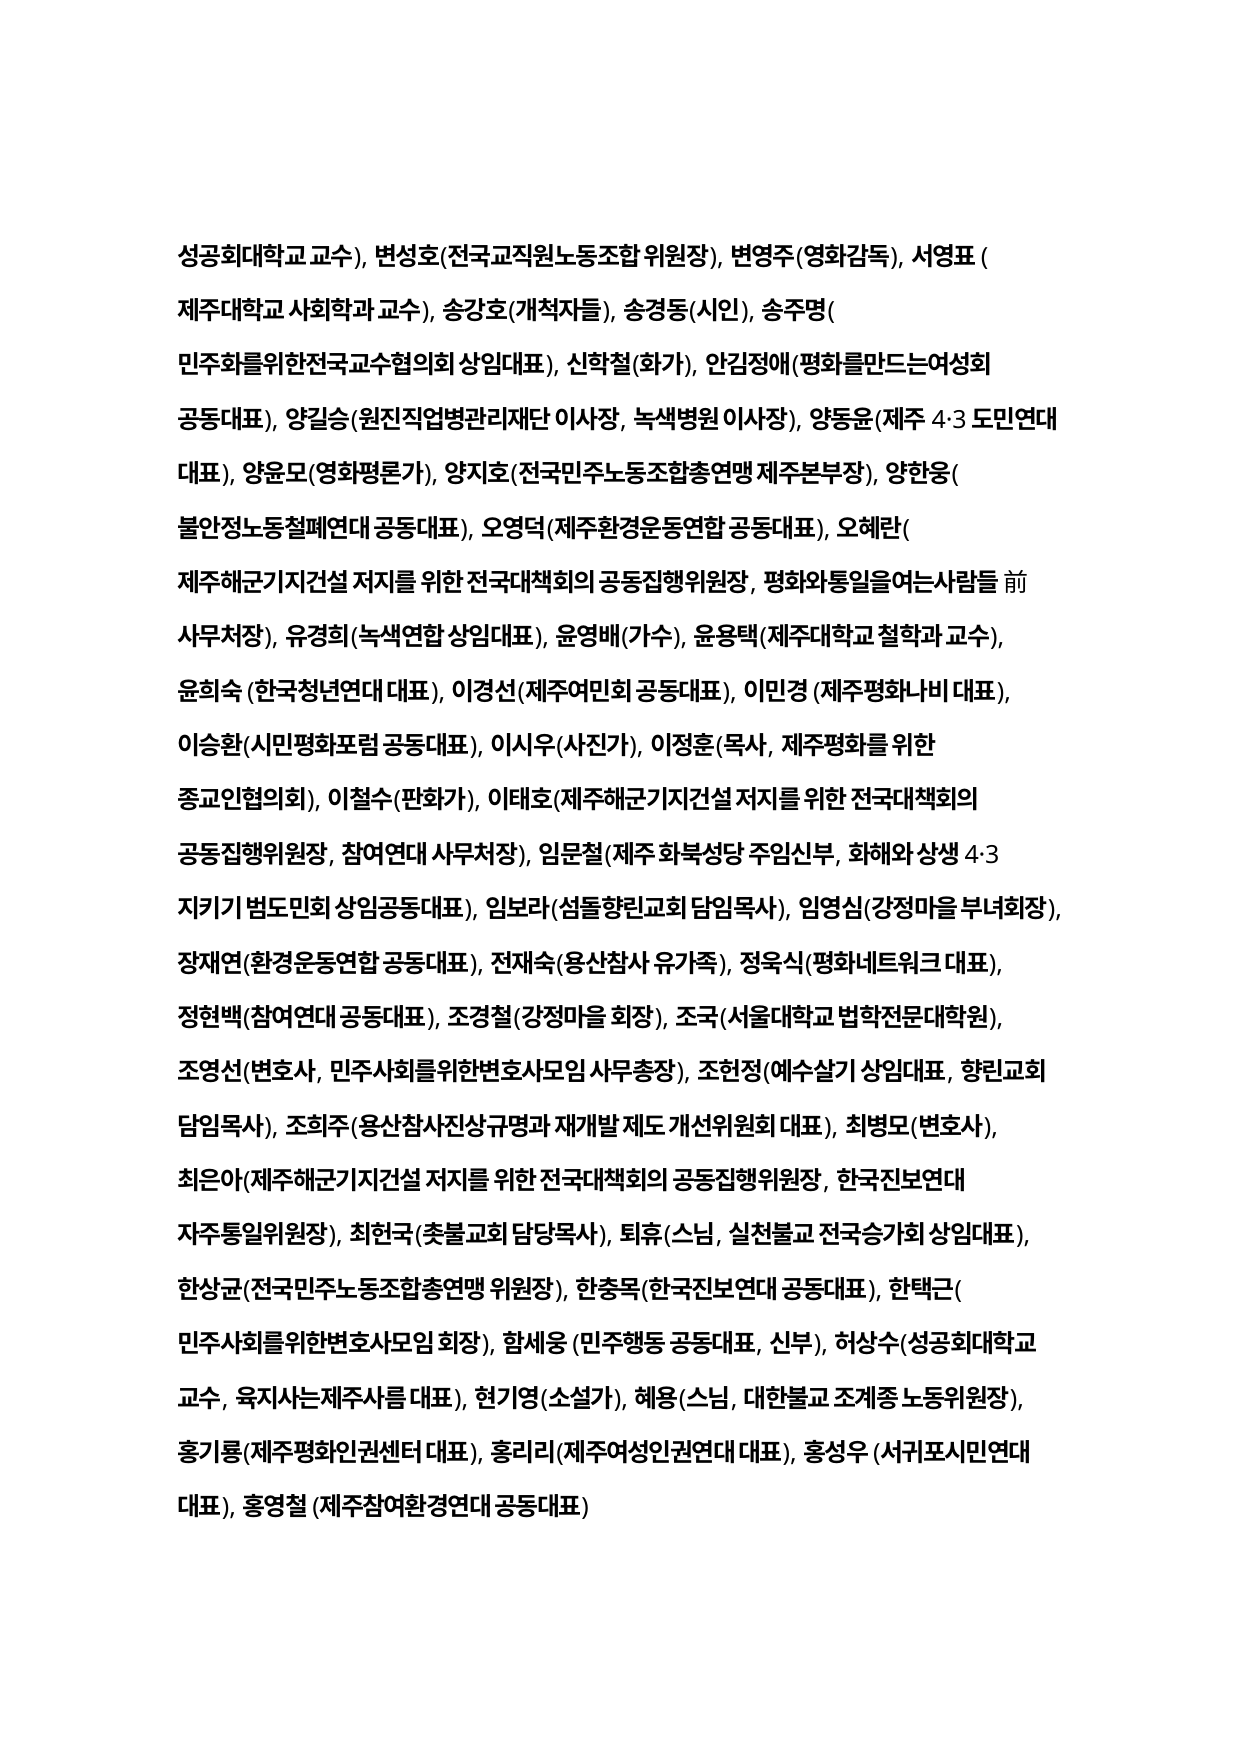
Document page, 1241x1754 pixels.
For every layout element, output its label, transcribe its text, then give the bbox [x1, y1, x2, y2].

text 성공회대학교 교수), 변성호(전국교직원노동조합 위원장), 변영주(영화감독), 서영표 (제주대학교 사회학과 교수), 송강호(개척자들), 송경동(시인), 송주명(민주화를위한전국교수협의회 상임대표), 신학철(화가), 안김정애(평화를만드는여성회 공동대표), 양길승(원진직업병관리재단 이사장, 녹색병원 이사장), 양동윤(제주4․3도민연대 대표), 양윤모(영화평론가), 양지호(전국민주노동조합총연맹 제주본부장), 양한웅(불안정노동철폐연대 공동대표), 오영덕(제주환경운동연합 공동대표), 오혜란(제주해군기지건설 저지를 위한 전국대책회의 공동집행위원장, 평화와통일을여는사람들 前 사무처장), 유경희(녹색연합 상임대표), 윤영배(가수), 윤용택(제주대학교 철학과 교수), 윤희숙 (한국청년연대 대표), 이경선(제주여민회 공동대표), 이민경 (제주평화나비 대표), 이승환(시민평화포럼 공동대표), 이시우(사진가), 이정훈(목사, 제주평화를 위한 종교인협의회), 이철수(판화가), 이태호(제주해군기지건설 저지를 위한 전국대책회의 공동집행위원장, 참여연대 사무처장), 임문철(제주 화북성당 주임신부, 화해와 상생 4․3 지키기 범도민회 상임공동대표), 임보라(섬돌향린교회 담임목사), 임영심(강정마을 부녀회장), 장재연(환경운동연합 공동대표), 전재숙(용산참사 유가족), 정욱식(평화네트워크 대표), 정현백(참여연대 공동대표), 조경철(강정마을 회장), 조국(서울대학교 법학전문대학원), 조영선(변호사, 민주사회를위한변호사모임 사무총장), 조헌정(예수살기 상임대표, 향린교회 담임목사), 조희주(용산참사진상규명과 재개발 제도 개선위원회 대표), 최병모(변호사), 최은아(제주해군기지건설 저지를 위한 전국대책회의 공동집행위원장, 한국진보연대 자주통일위원장), 최헌국(촛불교회 담당목사), 퇴휴(스님, 실천불교 전국승가회 상임대표), 한상균(전국민주노동조합총연맹 위원장), 한충목(한국진보연대 공동대표), 한택근(민주사회를위한변호사모임 회장), 함세웅 (민주행동 공동대표, 신부), 허상수(성공회대학교 교수, 육지사는제주사름 대표), 현기영(소설가), 혜용(스님, 대한불교 조계종 노동위원장), 홍기룡(제주평화인권센터 대표), 홍리리(제주여성인권연대 대표), 홍성우 (서귀포시민연대 대표), 홍영철 (제주참여환경연대 공동대표) [177, 236, 1063, 1523]
